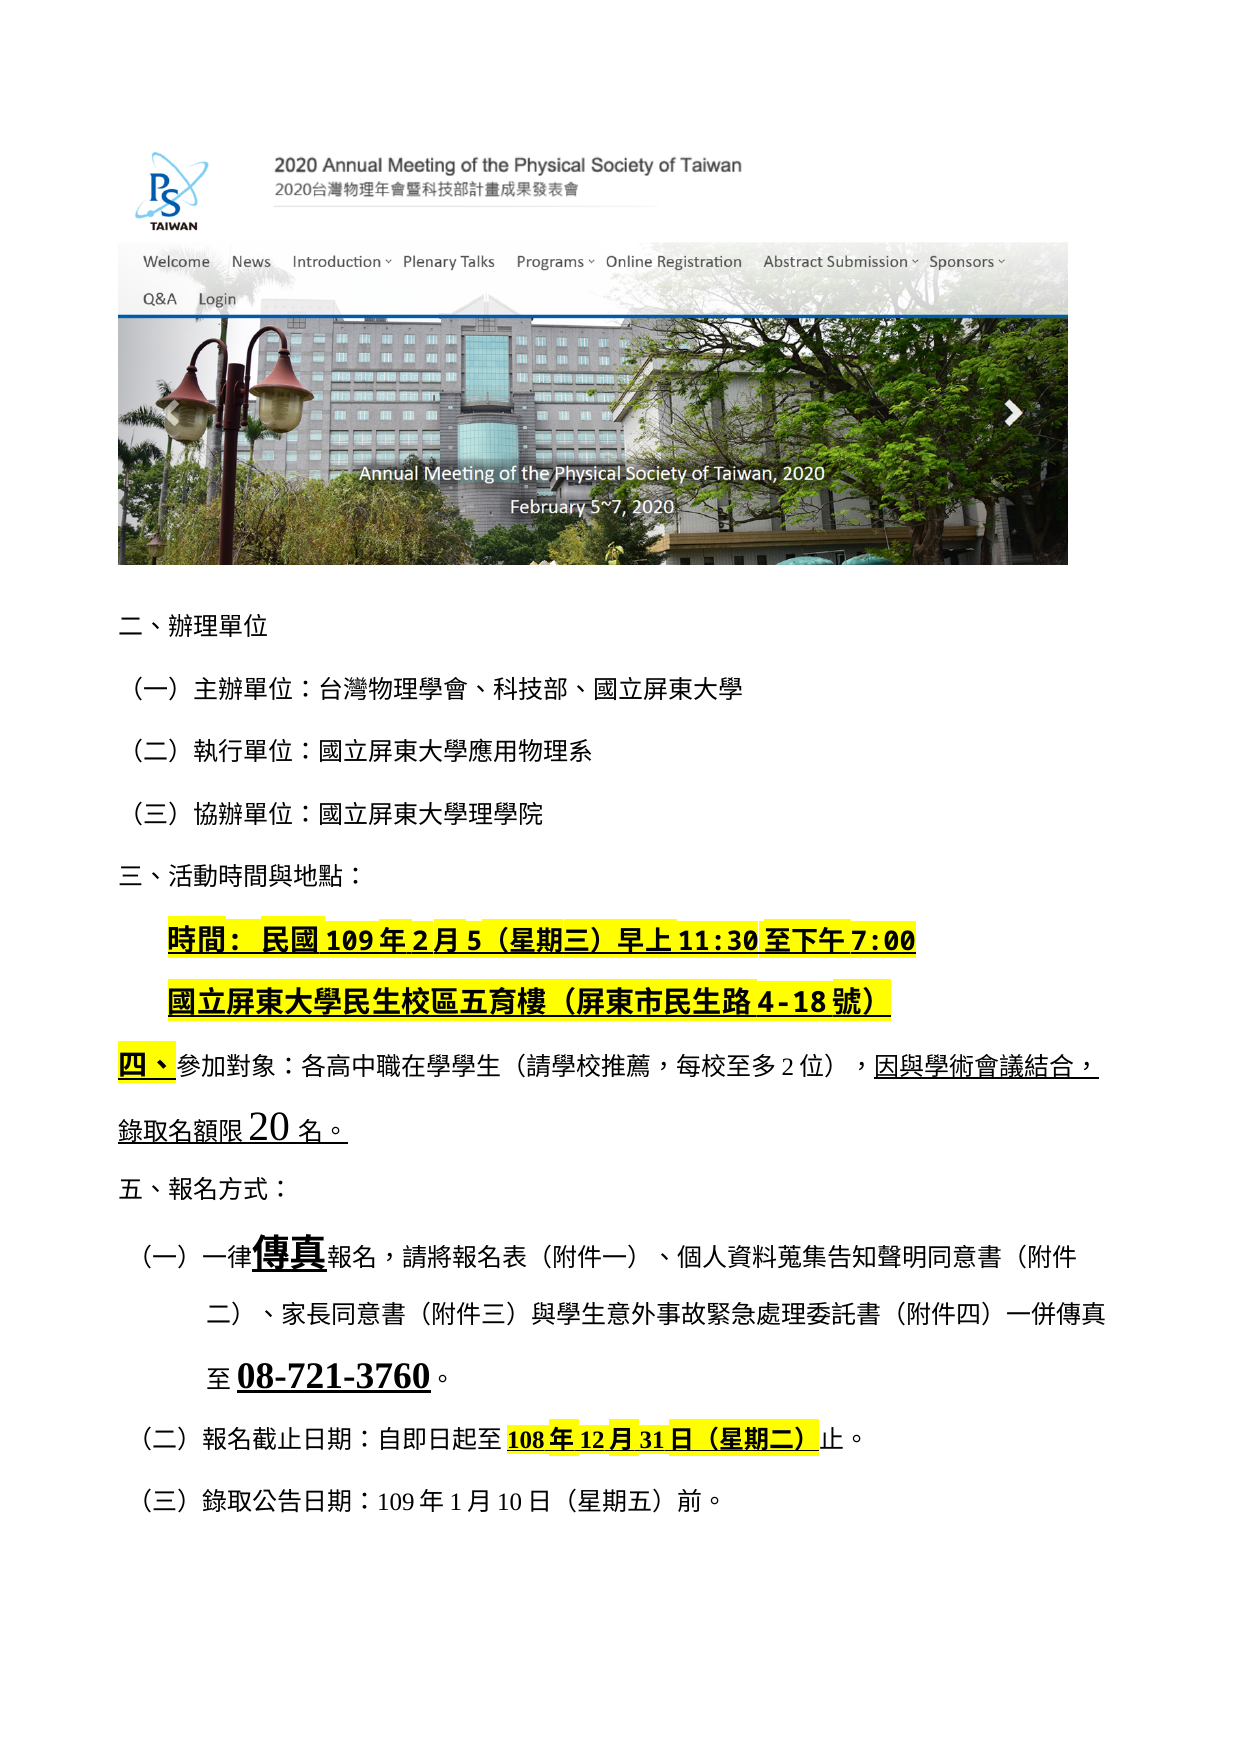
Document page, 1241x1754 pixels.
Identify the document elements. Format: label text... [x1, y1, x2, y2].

text （二）執行單位：國立屏東大學應用物理系 [118, 708, 1122, 771]
text 五、報名方式： [118, 1146, 1122, 1208]
text （二）報名截止日期：自即日起至108年12月31日（星期二）止。 [127, 1396, 1122, 1458]
text 二、辦理單位 [118, 583, 1122, 646]
text 四、參加對象：各高中職在學學生（請學校推薦，每校至多2位），因與學術會議結合，錄取名額限20名。 [118, 1021, 1122, 1146]
text 國立屏東大學民生校區五育樓（屏東市民生路4-18號） [168, 958, 1122, 1021]
text 三、活動時間與地點： [118, 833, 1122, 896]
text （三）協辦單位：國立屏東大學理學院 [118, 771, 1122, 833]
text （一）主辦單位：台灣物理學會、科技部、國立屏東大學 [118, 646, 1122, 708]
text 時間: 民國109年2月5（星期三）早上11:30至下午7:00 [168, 896, 1122, 958]
text （一）一律傳真報名，請將報名表（附件一）、個人資料蒐集告知聲明同意書（附件二）、家長同意書（附件三）與學生意外事故緊急處理委託書（附件四）一併傳真至08-721-3760。 [127, 1208, 1122, 1396]
text （三）錄取公告日期：109年1月10日（星期五）前。 [127, 1458, 1122, 1521]
